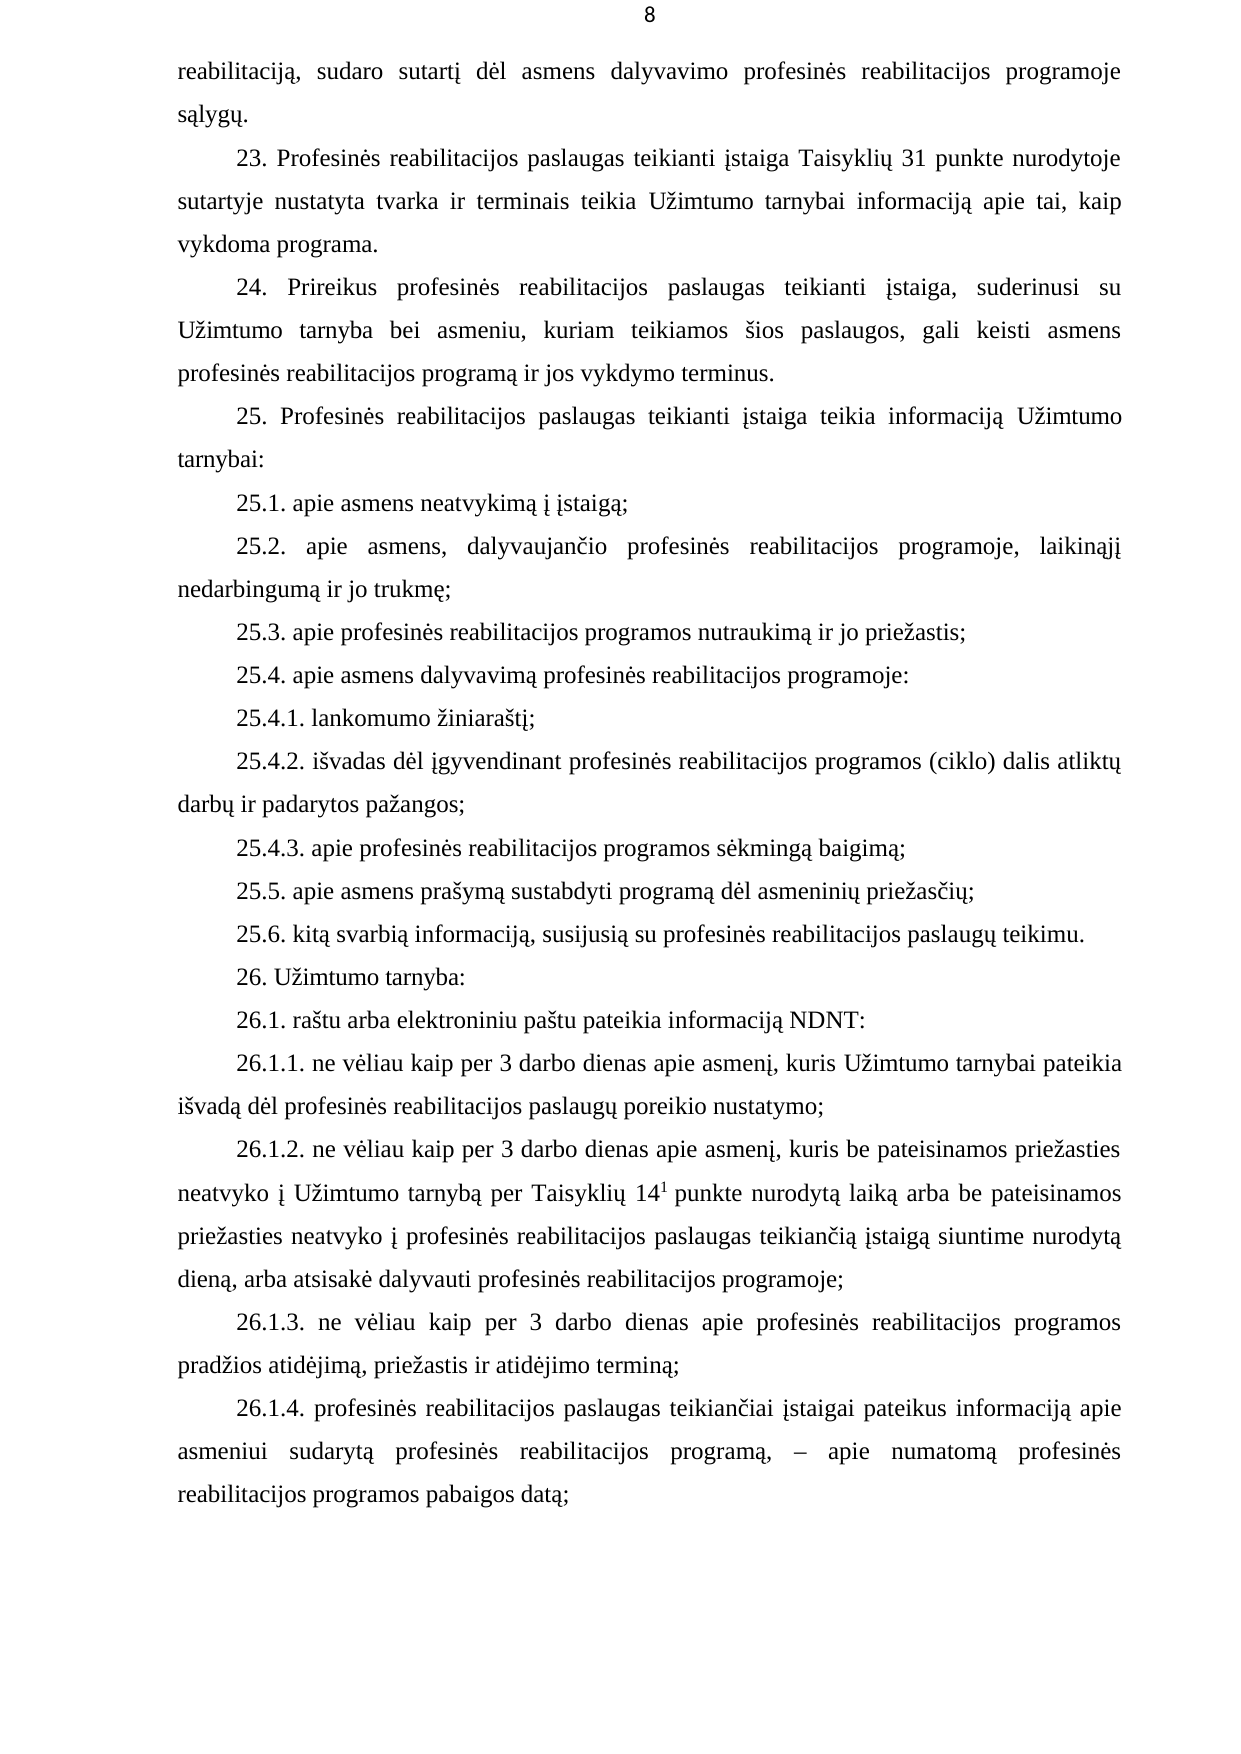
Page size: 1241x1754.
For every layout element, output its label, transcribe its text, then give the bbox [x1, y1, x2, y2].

text reabilitaciją, sudaro sutartį dėl asmens dalyvavimo profesinės reabilitacijos programoje sąlygų. [177, 56, 1122, 128]
text 26.1.3. ne vėliau kaip per 3 darbo dienas apie profesinės reabilitacijos programos pradžios atidėjimą, priežastis ir atidėjimo terminą; [177, 1307, 1122, 1379]
text 25. Profesinės reabilitacijos paslaugas teikianti įstaiga teikia informaciją Užimtumo tarnybai: [177, 401, 1122, 473]
text 25.2. apie asmens, dalyvaujančio profesinės reabilitacijos programoje, laikinąjį nedarbingumą ir jo trukmę; [177, 531, 1122, 603]
text 26.1.1. ne vėliau kaip per 3 darbo dienas apie asmenį, kuris Užimtumo tarnybai pateikia išvadą dėl profesinės reabilitacijos paslaugų poreikio nustatymo; [177, 1048, 1122, 1120]
text 25.4. apie asmens dalyvavimą profesinės reabilitacijos programoje: [177, 660, 1122, 689]
text 23. Profesinės reabilitacijos paslaugas teikianti įstaiga Taisyklių 31 punkte nurodytoje sutartyje nustatyta tvarka ir terminais teikia Užimtumo tarnybai informaciją apie tai, kaip vykdoma programa. [177, 143, 1122, 258]
text 25.4.2. išvadas dėl įgyvendinant profesinės reabilitacijos programos (ciklo) dalis atliktų darbų ir padarytos pažangos; [177, 746, 1122, 818]
text 26.1.2. ne vėliau kaip per 3 darbo dienas apie asmenį, kuris be pateisinamos priežasties neatvyko į Užimtumo tarnybą per Taisyklių 141 punkte nurodytą laiką arba be pateisinamos priežasties neatvyko į profesinės reabilitacijos paslaugas teikiančią įstaigą siuntime nurodytą dieną, arba atsisakė dalyvauti profesinės reabilitacijos programoje; [177, 1134, 1122, 1293]
text 24. Prireikus profesinės reabilitacijos paslaugas teikianti įstaiga, suderinusi su Užimtumo tarnyba bei asmeniu, kuriam teikiamos šios paslaugos, gali keisti asmens profesinės reabilitacijos programą ir jos vykdymo terminus. [177, 272, 1122, 387]
text 25.3. apie profesinės reabilitacijos programos nutraukimą ir jo priežastis; [177, 617, 1122, 646]
text 25.4.3. apie profesinės reabilitacijos programos sėkmingą baigimą; [177, 833, 1122, 861]
text 25.1. apie asmens neatvykimą į įstaigą; [177, 488, 1122, 516]
text 26. Užimtumo tarnyba: [177, 962, 1122, 991]
text 25.6. kitą svarbią informaciją, susijusią su profesinės reabilitacijos paslaugų teikimu. [177, 919, 1122, 948]
text 26.1. raštu arba elektroniniu paštu pateikia informaciją NDNT: [177, 1005, 1122, 1034]
text 25.5. apie asmens prašymą sustabdyti programą dėl asmeninių priežasčių; [177, 876, 1122, 904]
text 26.1.4. profesinės reabilitacijos paslaugas teikiančiai įstaigai pateikus informaciją apie asmeniui sudarytą profesinės reabilitacijos programą, – apie numatomą profesinės reabilitacijos programos pabaigos datą; [177, 1393, 1122, 1508]
text 25.4.1. lankomumo žiniaraštį; [177, 703, 1122, 732]
